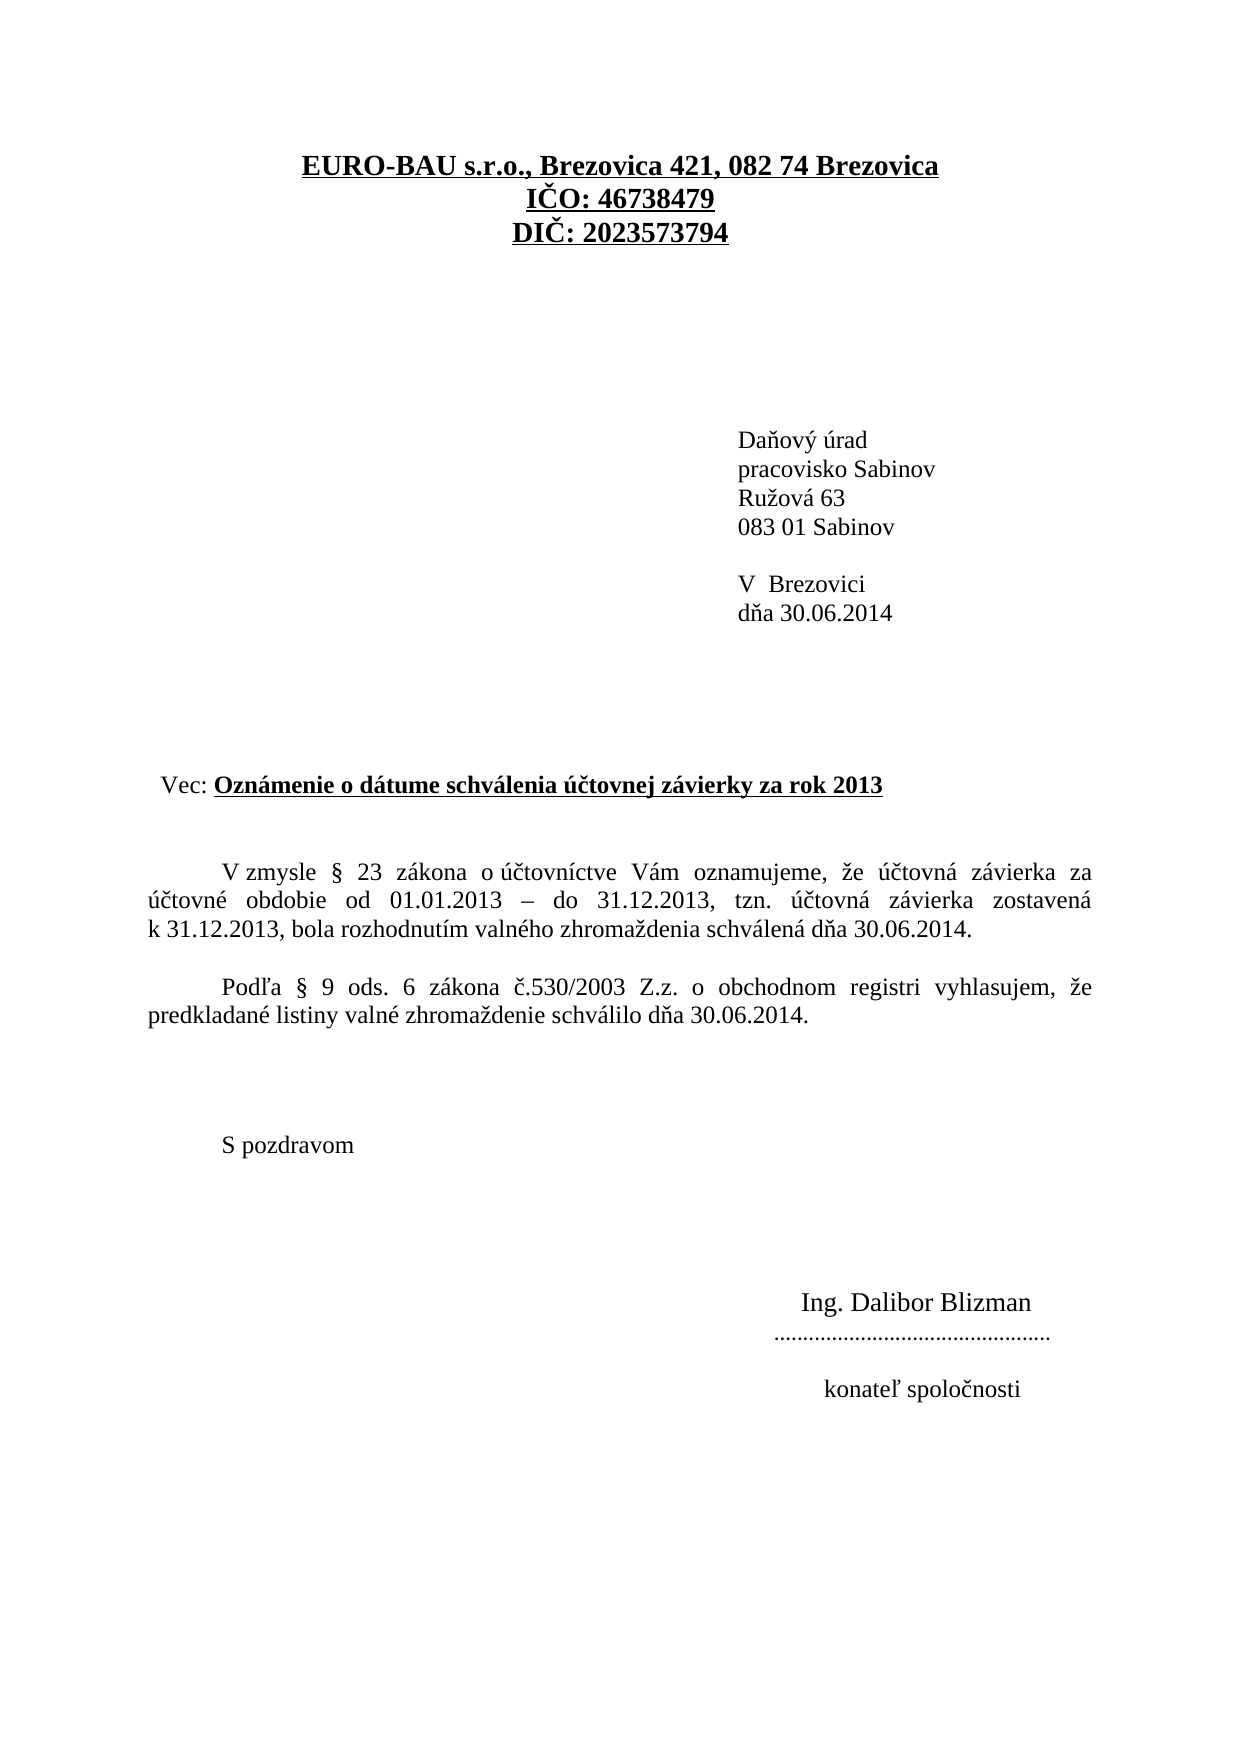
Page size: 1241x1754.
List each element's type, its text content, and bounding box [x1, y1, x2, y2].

text V Brezovici [148, 569, 1093, 598]
text konateľ spoločnosti [811, 1374, 1093, 1403]
text pracovisko Sabinov [148, 454, 1093, 483]
text Ing. Dalibor Blizman ................................................ [148, 1258, 1093, 1374]
text DIČ: 2023573794 [148, 215, 1093, 248]
text Ružová 63 [148, 483, 1093, 512]
text IČO: 46738479 [148, 181, 1093, 215]
text Daňový úrad [148, 426, 1093, 454]
text Vec: Oznámenie o dátume schválenia účtovnej závierky za rok 2013 [148, 771, 1093, 799]
text S pozdravom [148, 1130, 1093, 1159]
text 083 01 Sabinov [148, 512, 1093, 541]
text EURO-BAU s.r.o., Brezovica 421, 082 74 Brezovica [148, 148, 1093, 181]
text dňa 30.06.2014 [148, 598, 1093, 627]
text V zmysle § 23 zákona o účtovníctve Vám oznamujeme, že účtovná závierka za účtovné obdobie od 01.01.2013 – do 31.12.2013, tzn. účtovná závierka zostavená k 31.12.2013, bola rozhodnutím valného zhromaždenia schválená dňa 30.06.2014. [148, 857, 1093, 943]
text Podľa § 9 ods. 6 zákona č.530/2003 Z.z. o obchodnom registri vyhlasujem, že predkladané listiny valné zhromaždenie schválilo dňa 30.06.2014. [148, 972, 1093, 1029]
